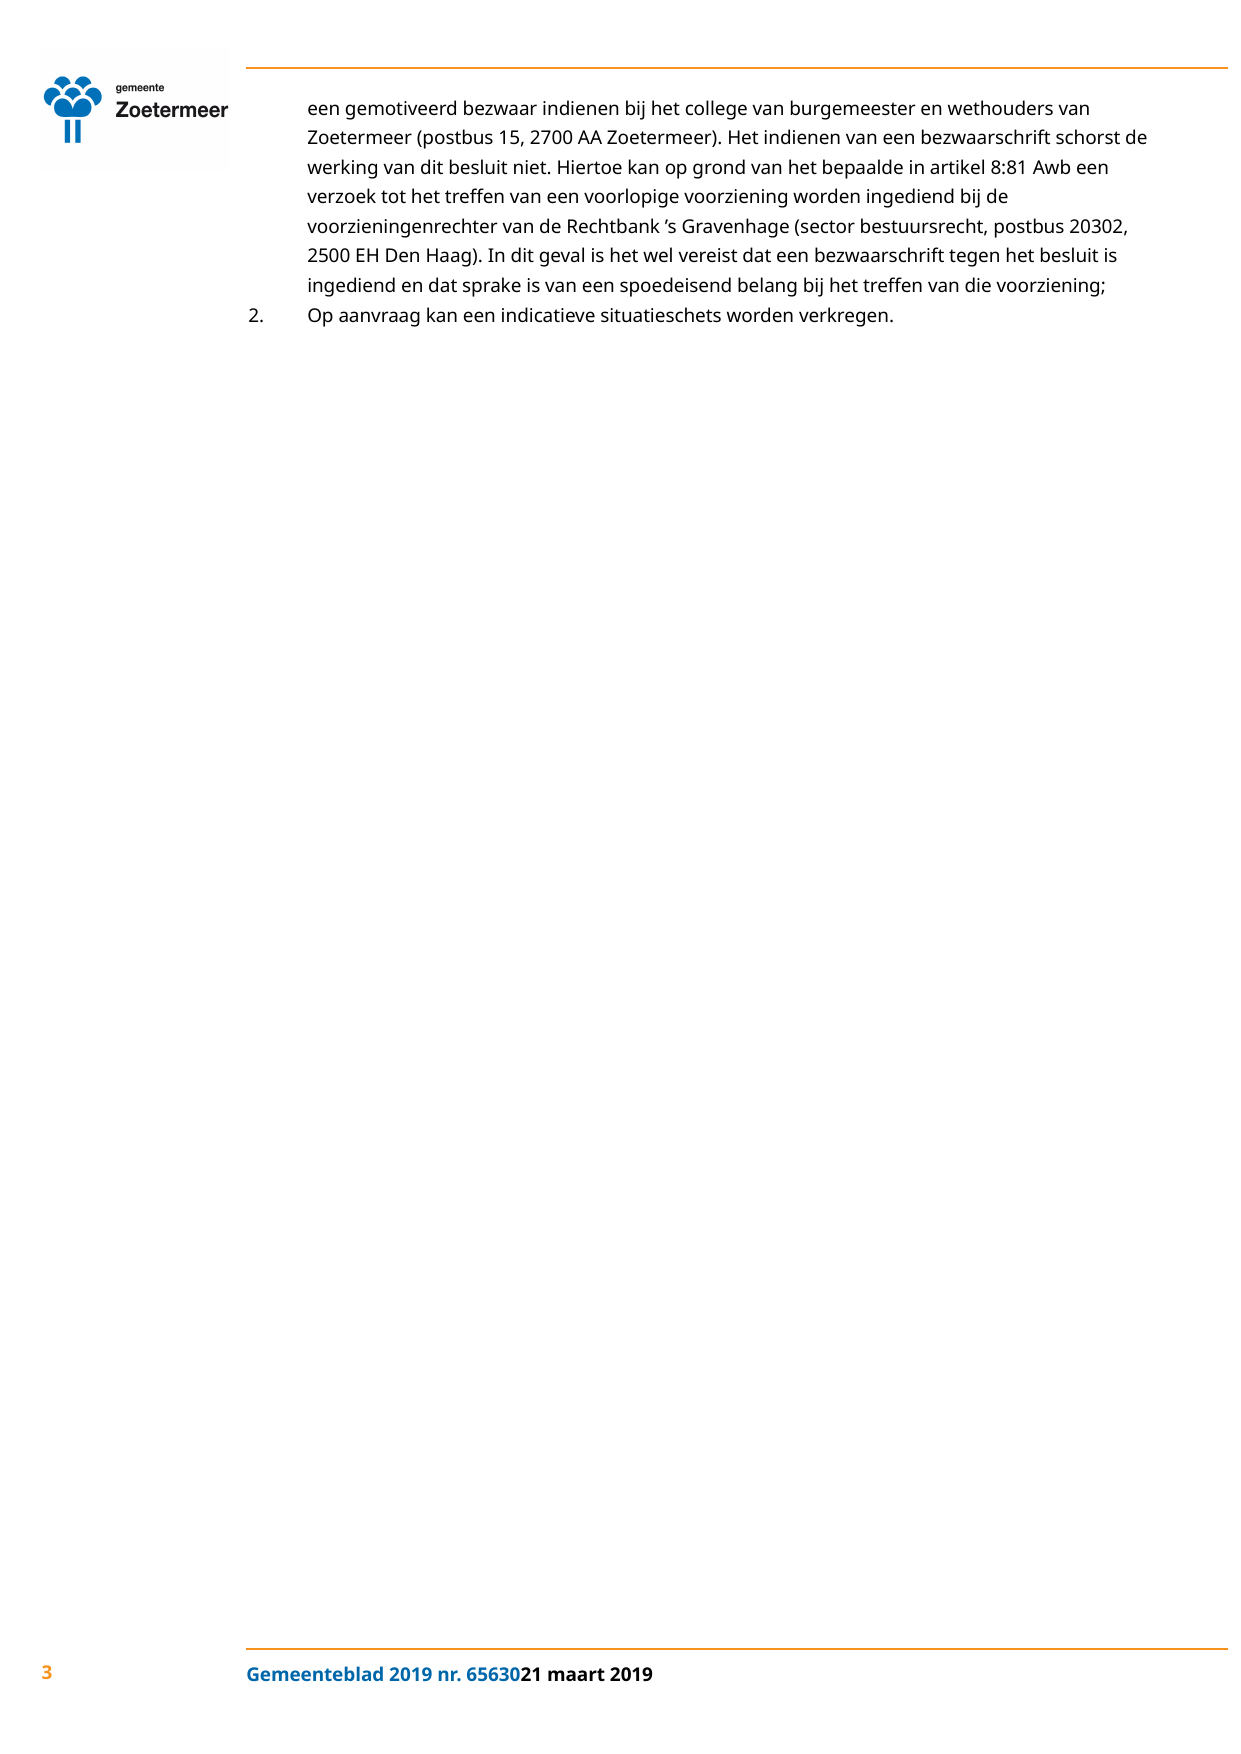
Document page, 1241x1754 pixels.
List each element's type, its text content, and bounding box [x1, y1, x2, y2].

list een gemotiveerd bezwaar indienen bij het college van burgemeester en wethouders van Zoetermeer (postbus 15, 2700 AA Zoetermeer). Het indienen van een bezwaarschrift schorst de werking van dit besluit niet. Hiertoe kan op grond van het bepaalde in artikel 8:81 Awb een verzoek tot het treffen van een voorlopige voorziening worden ingediend bij de voorzieningenrechter van de Rechtbank ’s Gravenhage (sector bestuursrecht, postbus 20302, 2500 EH Den Haag). In dit geval is het wel vereist dat een bezwaarschrift tegen het besluit is ingediend en dat sprake is van een spoedeisend belang bij het treffen van die voorziening; [248, 95, 1152, 298]
picture [41, 47, 231, 172]
list Op aanvraag kan een indicatieve situatieschets worden verkregen. [248, 302, 1152, 328]
